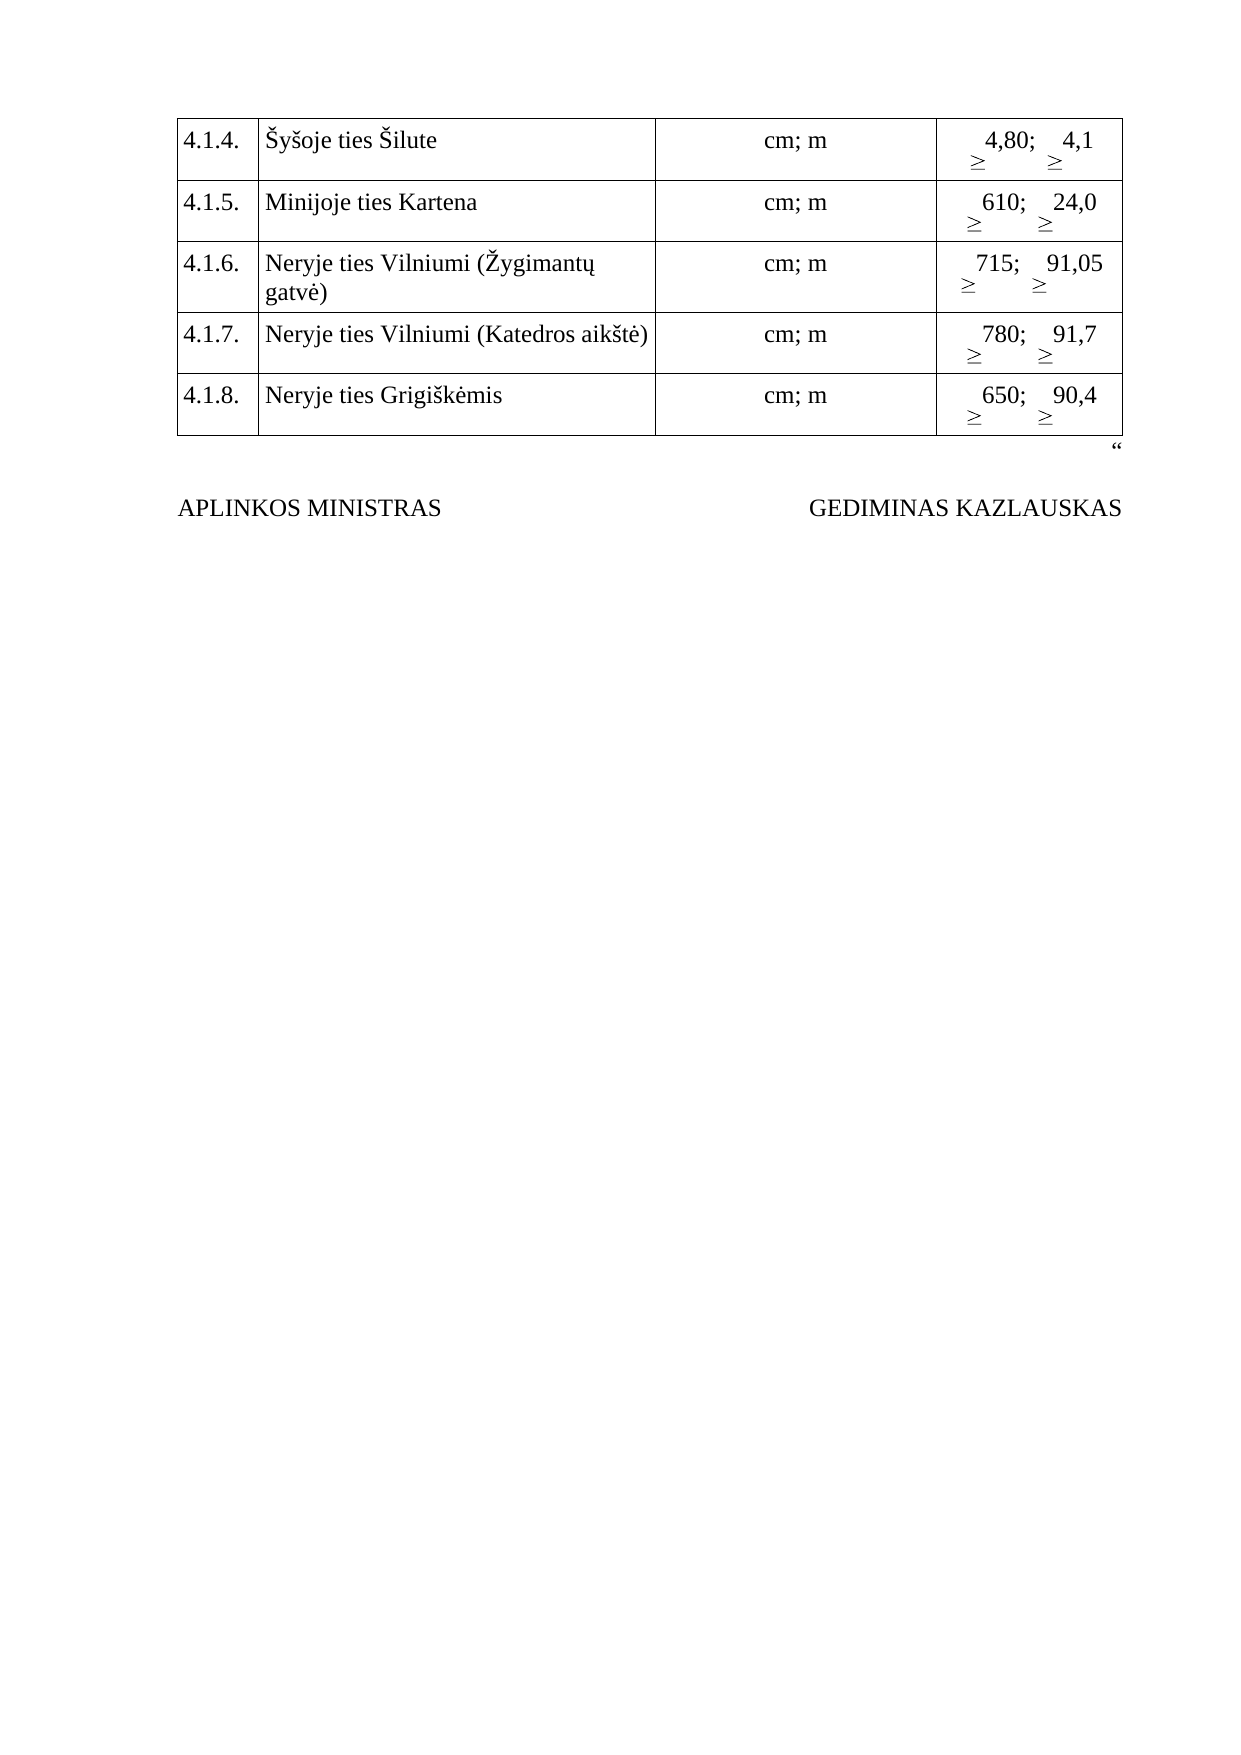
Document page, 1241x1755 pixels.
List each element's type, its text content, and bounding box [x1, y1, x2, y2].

table_cell 4.1.4. [178, 119, 258, 180]
table_cell cm; m [656, 374, 936, 435]
table_cell >=715; >=91,05 [937, 242, 1122, 312]
table_cell Šyšoje ties Šilute [259, 119, 655, 180]
table_cell Neryje ties Grigiškėmis [259, 374, 655, 435]
text “ [177, 436, 1122, 464]
table_cell >=650; >=90,4 [937, 374, 1122, 435]
table_cell Neryje ties Vilniumi (Žygimantų gatvė) [259, 242, 655, 312]
table_cell cm; m [656, 181, 936, 241]
table_cell 4.1.7. [178, 313, 258, 373]
table_cell >=4,80; >=4,1 [937, 119, 1122, 180]
table_cell Neryje ties Vilniumi (Katedros aikštė) [259, 313, 655, 373]
table_cell cm; m [656, 313, 936, 373]
table_cell >=610; >=24,0 [937, 181, 1122, 241]
table_cell 4.1.6. [178, 242, 258, 312]
table_cell cm; m [656, 119, 936, 180]
table_cell cm; m [656, 242, 936, 312]
table_cell >=780; >=91,7 [937, 313, 1122, 373]
table_cell Minijoje ties Kartena [259, 181, 655, 241]
table_cell 4.1.5. [178, 181, 258, 241]
table_cell 4.1.8. [178, 374, 258, 435]
text Aplinkos ministras Gediminas Kazlauskas [177, 493, 1122, 522]
